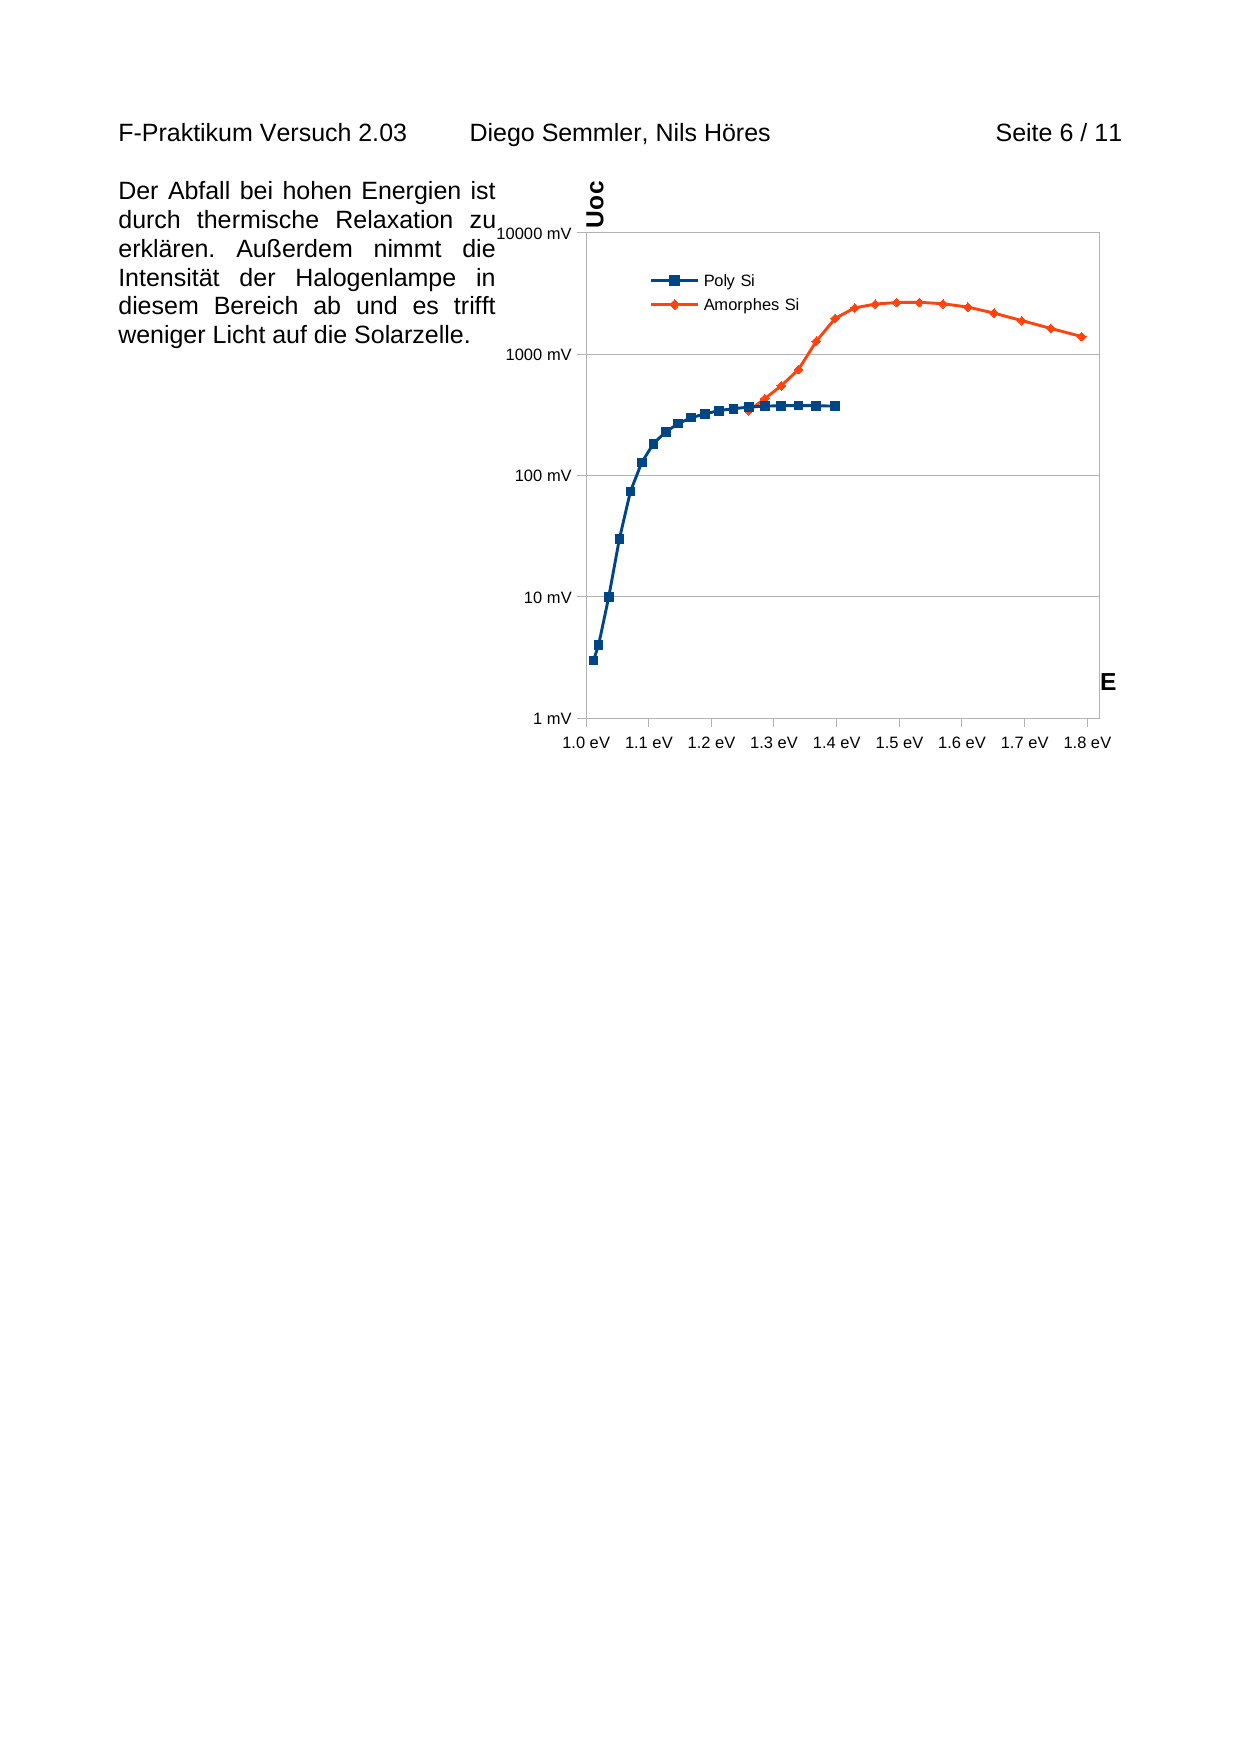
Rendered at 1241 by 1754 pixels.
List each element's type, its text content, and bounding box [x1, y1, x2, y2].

text Der Abfall bei hohen Energien ist durch thermische Relaxation zu erklären. Außerdem nimmt die Intensität der Halogenlampe in diesem Bereich ab und es trifft weniger Licht auf die Solarzelle. [118, 176, 1122, 349]
